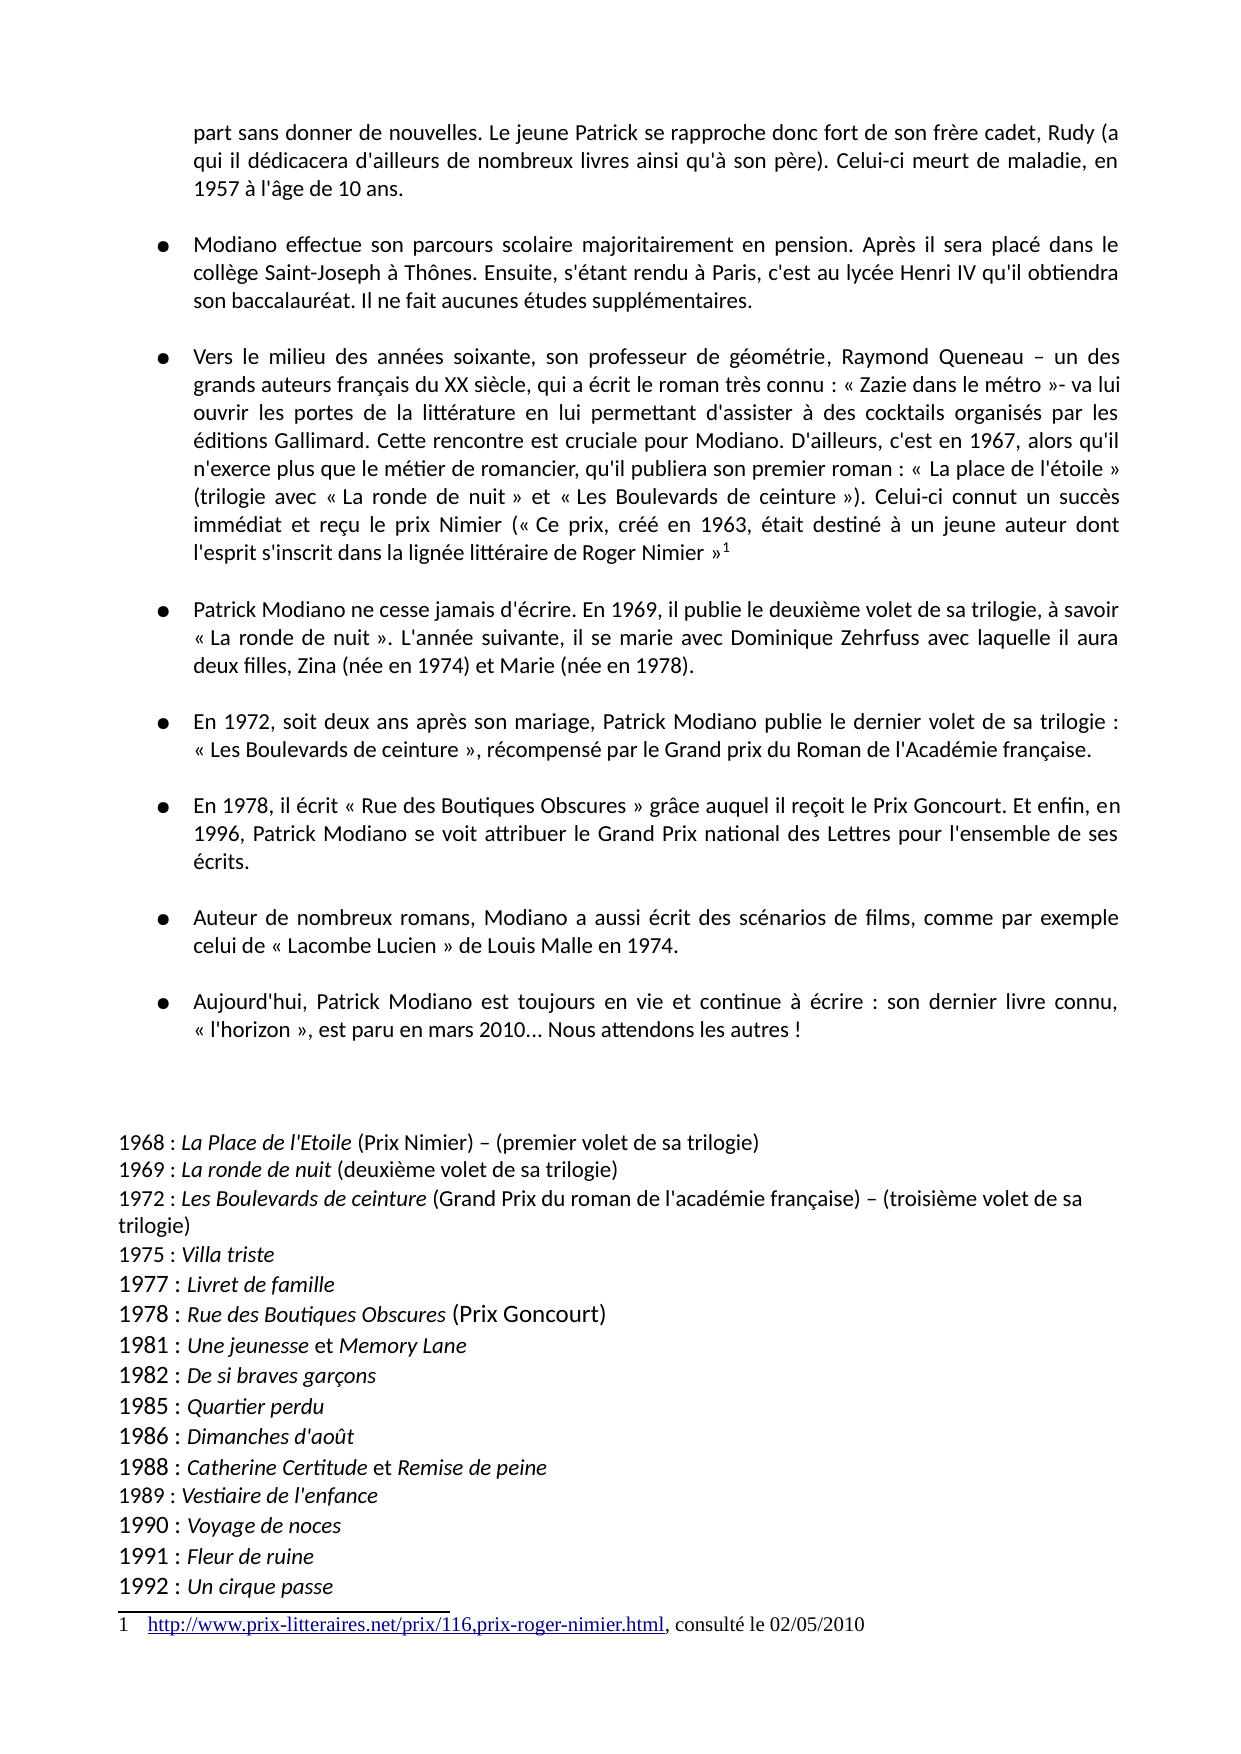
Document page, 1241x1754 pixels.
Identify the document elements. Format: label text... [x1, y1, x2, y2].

text 1975 : Villa triste [118, 1240, 1120, 1268]
list En 1978, il écrit « Rue des Boutiques Obscures » grâce auquel il reçoit le Prix Goncourt. Et enfin, en 1996, Patrick Modiano se voit attribuer le Grand Prix national des Lettres pour l'ensemble de ses écrits. [156, 791, 1120, 875]
list Modiano effectue son parcours scolaire majoritairement en pension. Après il sera placé dans le collège Saint-Joseph à Thônes. Ensuite, s'étant rendu à Paris, c'est au lycée Henri IV qu'il obtiendra son baccalauréat. Il ne fait aucunes études supplémentaires. [156, 230, 1120, 314]
text 1969 : La ronde de nuit (deuxième volet de sa trilogie) [118, 1156, 1120, 1184]
text 1982 : De si braves garçons [118, 1359, 1120, 1390]
text 1992 : Un cirque passe [118, 1570, 1120, 1601]
text 1985 : Quartier perdu [118, 1390, 1120, 1420]
list http://www.prix-litteraires.net/prix/116,prix-roger-nimier.html, consulté le 02/05/2010 [118, 1612, 1122, 1636]
text 1978 : Rue des Boutiques Obscures (Prix Goncourt) [118, 1298, 1120, 1329]
text 1977 : Livret de famille [118, 1268, 1120, 1298]
text 1988 : Catherine Certitude et Remise de peine [118, 1451, 1120, 1481]
text 1972 : Les Boulevards de ceinture (Grand Prix du roman de l'académie française) – (troisième volet de sa trilogie) [118, 1184, 1120, 1240]
text 1989 : Vestiaire de l'enfance [118, 1481, 1120, 1509]
text 1990 : Voyage de noces [118, 1509, 1120, 1540]
text 1991 : Fleur de ruine [118, 1540, 1120, 1570]
list En 1972, soit deux ans après son mariage, Patrick Modiano publie le dernier volet de sa trilogie : « Les Boulevards de ceinture », récompensé par le Grand prix du Roman de l'Académie française. [156, 707, 1120, 763]
list Patrick Modiano ne cesse jamais d'écrire. En 1969, il publie le deuxième volet de sa trilogie, à savoir « La ronde de nuit ». L'année suivante, il se marie avec Dominique Zehrfuss avec laquelle il aura deux filles, Zina (née en 1974) et Marie (née en 1978). [156, 595, 1120, 679]
text 1981 : Une jeunesse et Memory Lane [118, 1329, 1120, 1359]
list Vers le milieu des années soixante, son professeur de géométrie, Raymond Queneau – un des grands auteurs français du XX siècle, qui a écrit le roman très connu : « Zazie dans le métro »- va lui ouvrir les portes de la littérature en lui permettant d'assister à des cocktails organisés par les éditions Gallimard. Cette rencontre est cruciale pour Modiano. D'ailleurs, c'est en 1967, alors qu'il n'exerce plus que le métier de romancier, qu'il publiera son premier roman : « La place de l'étoile » (trilogie avec « La ronde de nuit » et « Les Boulevards de ceinture »). Celui-ci connut un succès immédiat et reçu le prix Nimier (« Ce prix, créé en 1963, était destiné à un jeune auteur dont l'esprit s'inscrit dans la lignée littéraire de Roger Nimier » [156, 342, 1120, 566]
list Auteur de nombreux romans, Modiano a aussi écrit des scénarios de films, comme par exemple celui de « Lacombe Lucien » de Louis Malle en 1974. [156, 903, 1120, 959]
list part sans donner de nouvelles. Le jeune Patrick se rapproche donc fort de son frère cadet, Rudy (a qui il dédicacera d'ailleurs de nombreux livres ainsi qu'à son père). Celui-ci meurt de maladie, en 1957 à l'âge de 10 ans. [156, 118, 1120, 202]
text 1968 : La Place de l'Etoile (Prix Nimier) – (premier volet de sa trilogie) [118, 1128, 1120, 1156]
list Aujourd'hui, Patrick Modiano est toujours en vie et continue à écrire : son dernier livre connu, « l'horizon », est paru en mars 2010... Nous attendons les autres ! [156, 987, 1120, 1043]
text 1986 : Dimanches d'août [118, 1420, 1120, 1451]
